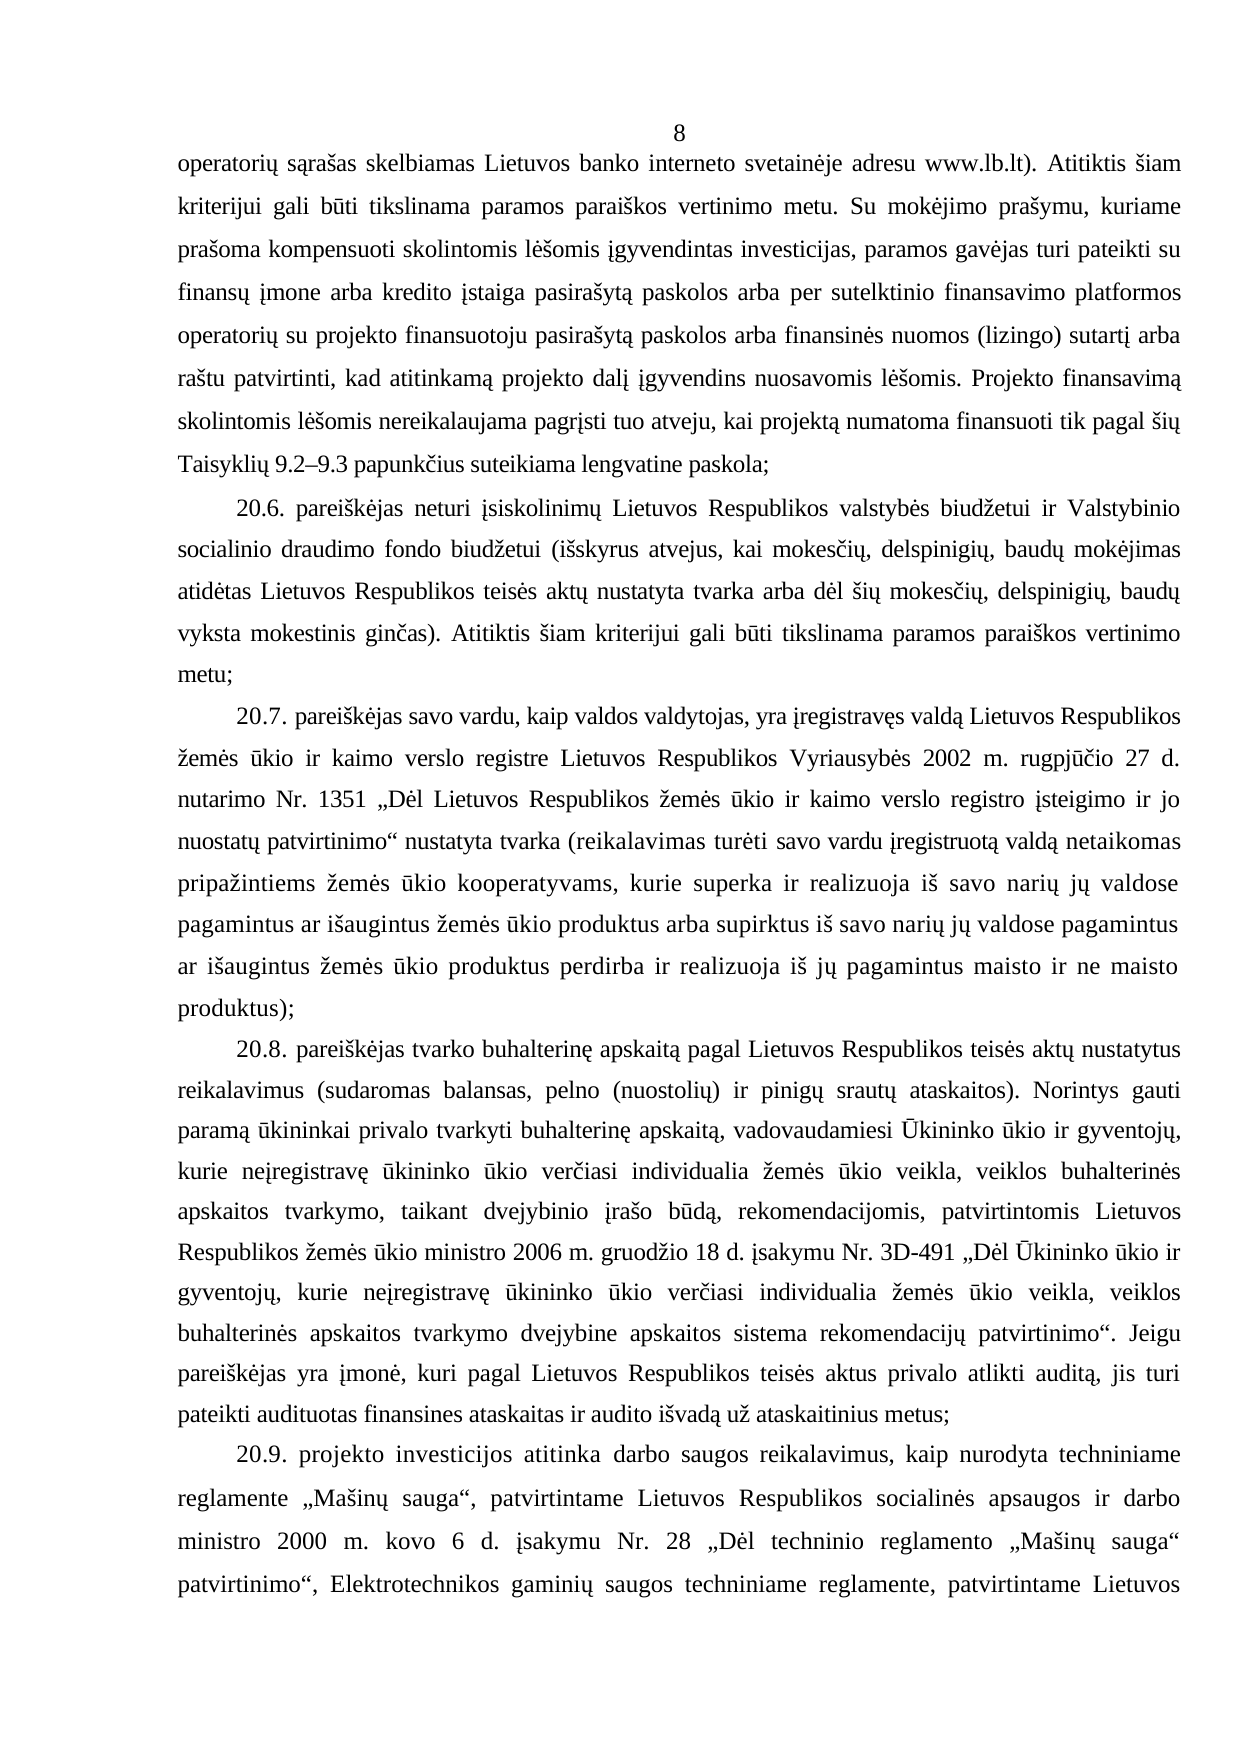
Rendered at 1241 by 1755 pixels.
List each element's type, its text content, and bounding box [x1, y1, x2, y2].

text 20.8. pareiškėjas tvarko buhalterinę apskaitą pagal Lietuvos Respublikos teisės aktų nustatytus reikalavimus (sudaromas balansas, pelno (nuostolių) ir pinigų srautų ataskaitos). Norintys gauti paramą ūkininkai privalo tvarkyti buhalterinę apskaitą, vadovaudamiesi Ūkininko ūkio ir gyventojų, kurie neįregistravę ūkininko ūkio verčiasi individualia žemės ūkio veikla, veiklos buhalterinės apskaitos tvarkymo, taikant dvejybinio įrašo būdą, rekomendacijomis, patvirtintomis Lietuvos Respublikos žemės ūkio ministro 2006 m. gruodžio 18 d. įsakymu Nr. 3D-491 „Dėl Ūkininko ūkio ir gyventojų, kurie neįregistravę ūkininko ūkio verčiasi individualia žemės ūkio veikla, veiklos buhalterinės apskaitos tvarkymo dvejybine apskaitos sistema rekomendacijų patvirtinimo“. Jeigu pareiškėjas yra įmonė, kuri pagal Lietuvos Respublikos teisės aktus privalo atlikti auditą, jis turi pateikti audituotas finansines ataskaitas ir audito išvadą už ataskaitinius metus; [177, 1034, 1181, 1428]
text operatorių sąrašas skelbiamas Lietuvos banko interneto svetainėje adresu www.lb.lt). Atitiktis šiam kriterijui gali būti tikslinama paramos paraiškos vertinimo metu. Su mokėjimo prašymu, kuriame prašoma kompensuoti skolintomis lėšomis įgyvendintas investicijas, paramos gavėjas turi pateikti su finansų įmone arba kredito įstaiga pasirašytą paskolos arba per sutelktinio finansavimo platformos operatorių su projekto finansuotoju pasirašytą paskolos arba finansinės nuomos (lizingo) sutartį arba raštu patvirtinti, kad atitinkamą projekto dalį įgyvendins nuosavomis lėšomis. Projekto finansavimą skolintomis lėšomis nereikalaujama pagrįsti tuo atveju, kai projektą numatoma finansuoti tik pagal šių Taisyklių 9.2–9.3 papunkčius suteikiama lengvatine paskola; [177, 148, 1181, 478]
text 20.6. pareiškėjas neturi įsiskolinimų Lietuvos Respublikos valstybės biudžetui ir Valstybinio socialinio draudimo fondo biudžetui (išskyrus atvejus, kai mokesčių, delspinigių, baudų mokėjimas atidėtas Lietuvos Respublikos teisės aktų nustatyta tvarka arba dėl šių mokesčių, delspinigių, baudų vyksta mokestinis ginčas). Atitiktis šiam kriterijui gali būti tikslinama paramos paraiškos vertinimo metu; [177, 493, 1181, 688]
text 20.7. pareiškėjas savo vardu, kaip valdos valdytojas, yra įregistravęs valdą Lietuvos Respublikos žemės ūkio ir kaimo verslo registre Lietuvos Respublikos Vyriausybės 2002 m. rugpjūčio 27 d. nutarimo Nr. 1351 „Dėl Lietuvos Respublikos žemės ūkio ir kaimo verslo registro įsteigimo ir jo nuostatų patvirtinimo“ nustatyta tvarka (reikalavimas turėti savo vardu įregistruotą valdą netaikomas pripažintiems žemės ūkio kooperatyvams, kurie superka ir realizuoja iš savo narių jų valdose pagamintus ar išaugintus žemės ūkio produktus arba supirktus iš savo narių jų valdose pagamintus ar išaugintus žemės ūkio produktus perdirba ir realizuoja iš jų pagamintus maisto ir ne maisto produktus); [177, 701, 1181, 1021]
text 20.9. projekto investicijos atitinka darbo saugos reikalavimus, kaip nurodyta techniniame reglamente „Mašinų sauga“, patvirtintame Lietuvos Respublikos socialinės apsaugos ir darbo ministro 2000 m. kovo 6 d. įsakymu Nr. 28 „Dėl techninio reglamento „Mašinų sauga“ patvirtinimo“, Elektrotechnikos gaminių saugos techniniame reglamente, patvirtintame Lietuvos [177, 1439, 1181, 1598]
